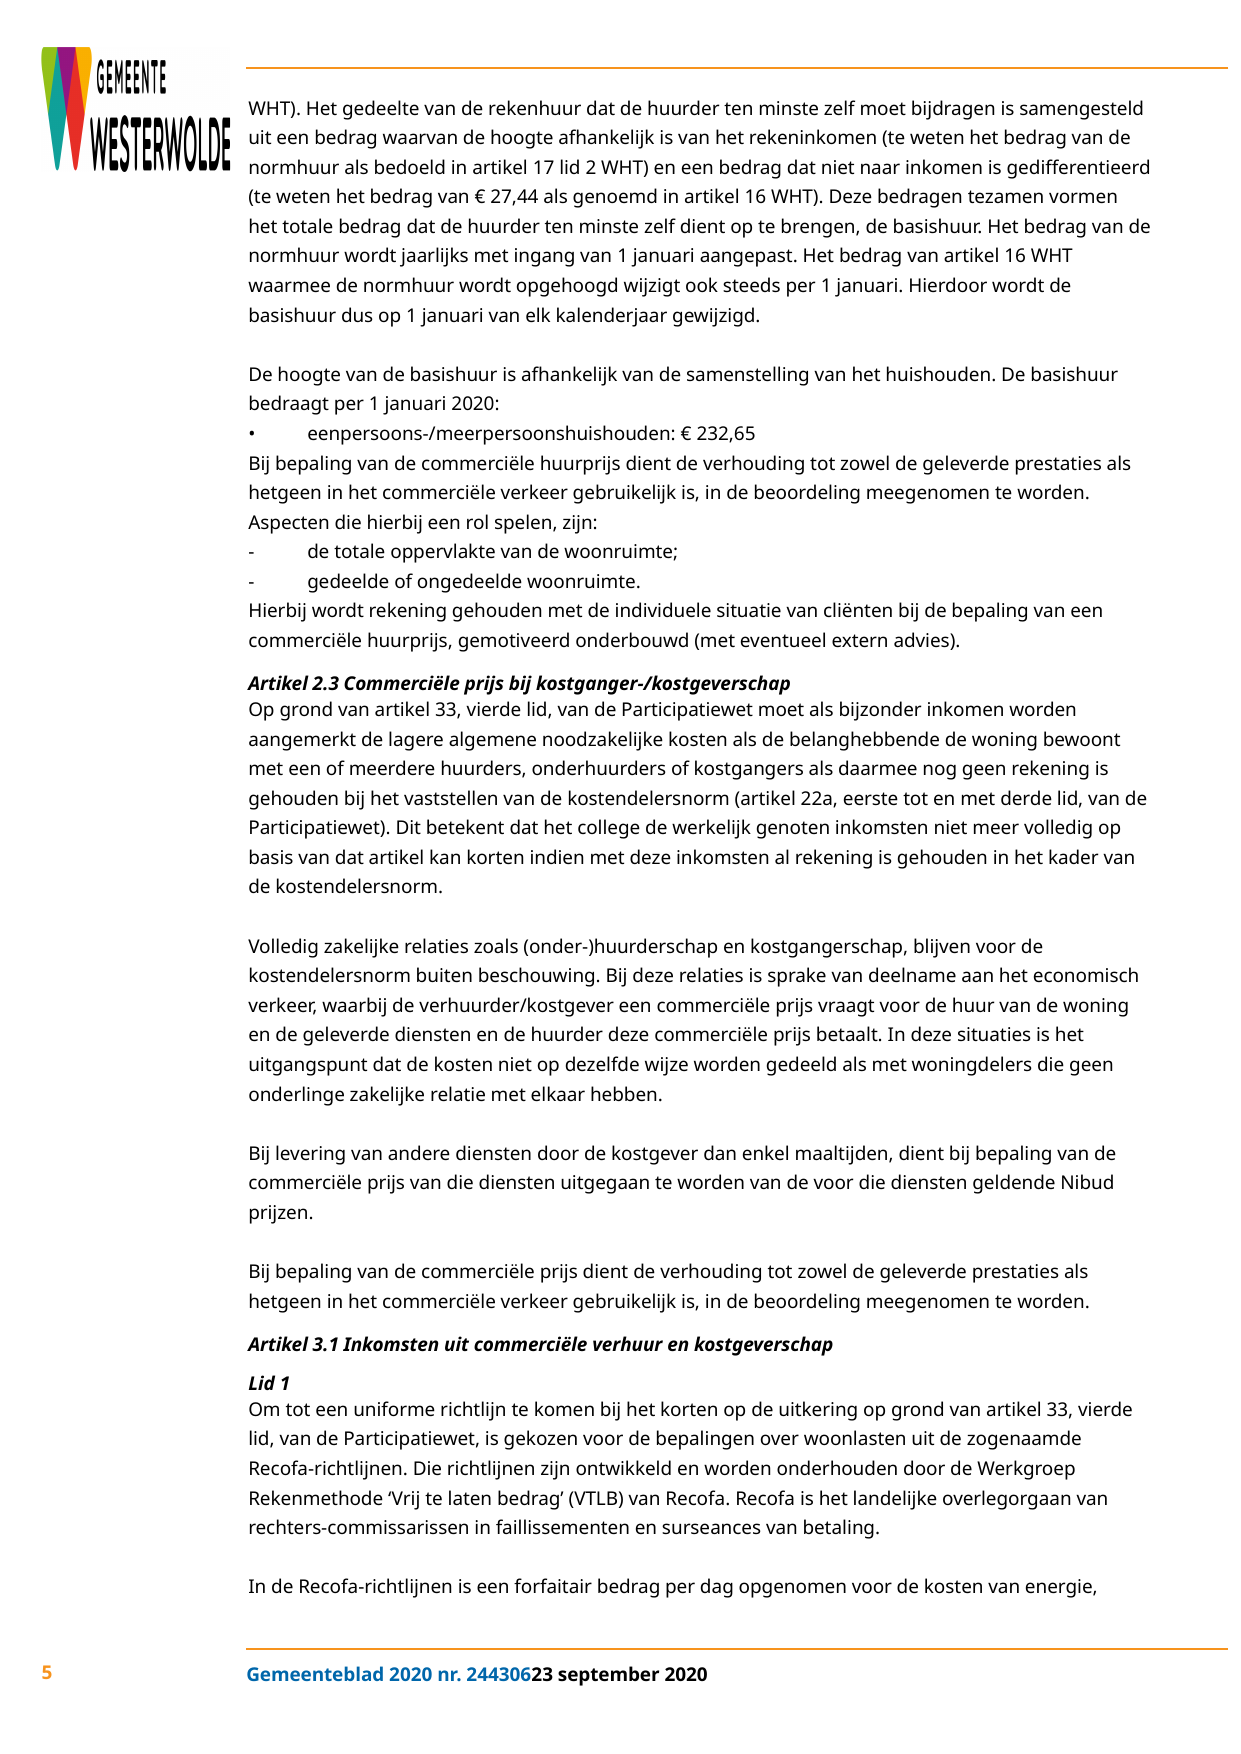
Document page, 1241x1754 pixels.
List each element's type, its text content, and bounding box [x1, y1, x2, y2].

text Op grond van artikel 33, vierde lid, van de Participatiewet moet als bijzonder inkomen worden aangemerkt de lagere algemene noodzakelijke kosten als de belanghebbende de woning bewoont met een of meerdere huurders, onderhuurders of kostgangers als daarmee nog geen rekening is gehouden bij het vaststellen van de kostendelersnorm (artikel 22a, eerste tot en met derde lid, van de Participatiewet). Dit betekent dat het college de werkelijk genoten inkomsten niet meer volledig op basis van dat artikel kan korten indien met deze inkomsten al rekening is gehouden in het kader van de kostendelersnorm. [248, 696, 1152, 899]
text Bij bepaling van de commerciële prijs dient de verhouding tot zowel de geleverde prestaties als hetgeen in het commerciële verkeer gebruikelijk is, in de beoordeling meegenomen te worden. [248, 1258, 1152, 1313]
text Bij bepaling van de commerciële huurprijs dient de verhouding tot zowel de geleverde prestaties als hetgeen in het commerciële verkeer gebruikelijk is, in de beoordeling meegenomen te worden. [248, 450, 1152, 505]
list eenpersoons-/meerpersoonshuishouden: € 232,65 [248, 420, 1152, 446]
text Lid 1 [248, 1370, 1152, 1396]
list gedeelde of ongedeelde woonruimte. [248, 568, 1152, 594]
text De hoogte van de basishuur is afhankelijk van de samenstelling van het huishouden. De basishuur bedraagt per 1 januari 2020: [248, 361, 1152, 416]
text Bij levering van andere diensten door de kostgever dan enkel maaltijden, dient bij bepaling van de commerciële prijs van die diensten uitgegaan te worden van de voor die diensten geldende Nibud prijzen. [248, 1140, 1152, 1225]
text In de Recofa-richtlijnen is een forfaitair bedrag per dag opgenomen voor de kosten van energie, [248, 1573, 1152, 1599]
text WHT). Het gedeelte van de rekenhuur dat de huurder ten minste zelf moet bijdragen is samengesteld uit een bedrag waarvan de hoogte afhankelijk is van het rekeninkomen (te weten het bedrag van de normhuur als bedoeld in artikel 17 lid 2 WHT) en een bedrag dat niet naar inkomen is gedifferentieerd (te weten het bedrag van € 27,44 als genoemd in artikel 16 WHT). Deze bedragen tezamen vormen het totale bedrag dat de huurder ten minste zelf dient op te brengen, de basishuur. Het bedrag van de normhuur wordt jaarlijks met ingang van 1 januari aangepast. Het bedrag van artikel 16 WHT waarmee de normhuur wordt opgehoogd wijzigt ook steeds per 1 januari. Hierdoor wordt de basishuur dus op 1 januari van elk kalenderjaar gewijzigd. [248, 95, 1152, 328]
text Artikel 2.3 Commerciële prijs bij kostganger-/kostgeverschap [248, 670, 1152, 696]
text Volledig zakelijke relaties zoals (onder-)huurderschap en kostgangerschap, blijven voor de kostendelersnorm buiten beschouwing. Bij deze relaties is sprake van deelname aan het economisch verkeer, waarbij de verhuurder/kostgever een commerciële prijs vraagt voor de huur van de woning en de geleverde diensten en de huurder deze commerciële prijs betaalt. In deze situaties is het uitgangspunt dat de kosten niet op dezelfde wijze worden gedeeld als met woningdelers die geen onderlinge zakelijke relatie met elkaar hebben. [248, 933, 1152, 1106]
text Artikel 3.1 Inkomsten uit commerciële verhuur en kostgeverschap [248, 1331, 1152, 1357]
text Hierbij wordt rekening gehouden met de individuele situatie van cliënten bij de bepaling van een commerciële huurprijs, gemotiveerd onderbouwd (met eventueel extern advies). [248, 598, 1152, 653]
list de totale oppervlakte van de woonruimte; [248, 538, 1152, 564]
text Aspecten die hierbij een rol spelen, zijn: [248, 509, 1152, 535]
text Om tot een uniforme richtlijn te komen bij het korten op de uitkering op grond van artikel 33, vierde lid, van de Participatiewet, is gekozen voor de bepalingen over woonlasten uit de zogenaamde Recofa-richtlijnen. Die richtlijnen zijn ontwikkeld en worden onderhouden door de Werkgroep Rekenmethode ‘Vrij te laten bedrag’ (VTLB) van Recofa. Recofa is het landelijke overlegorgaan van rechters-commissarissen in faillissementen en surseances van betaling. [248, 1396, 1152, 1540]
picture [41, 47, 231, 172]
